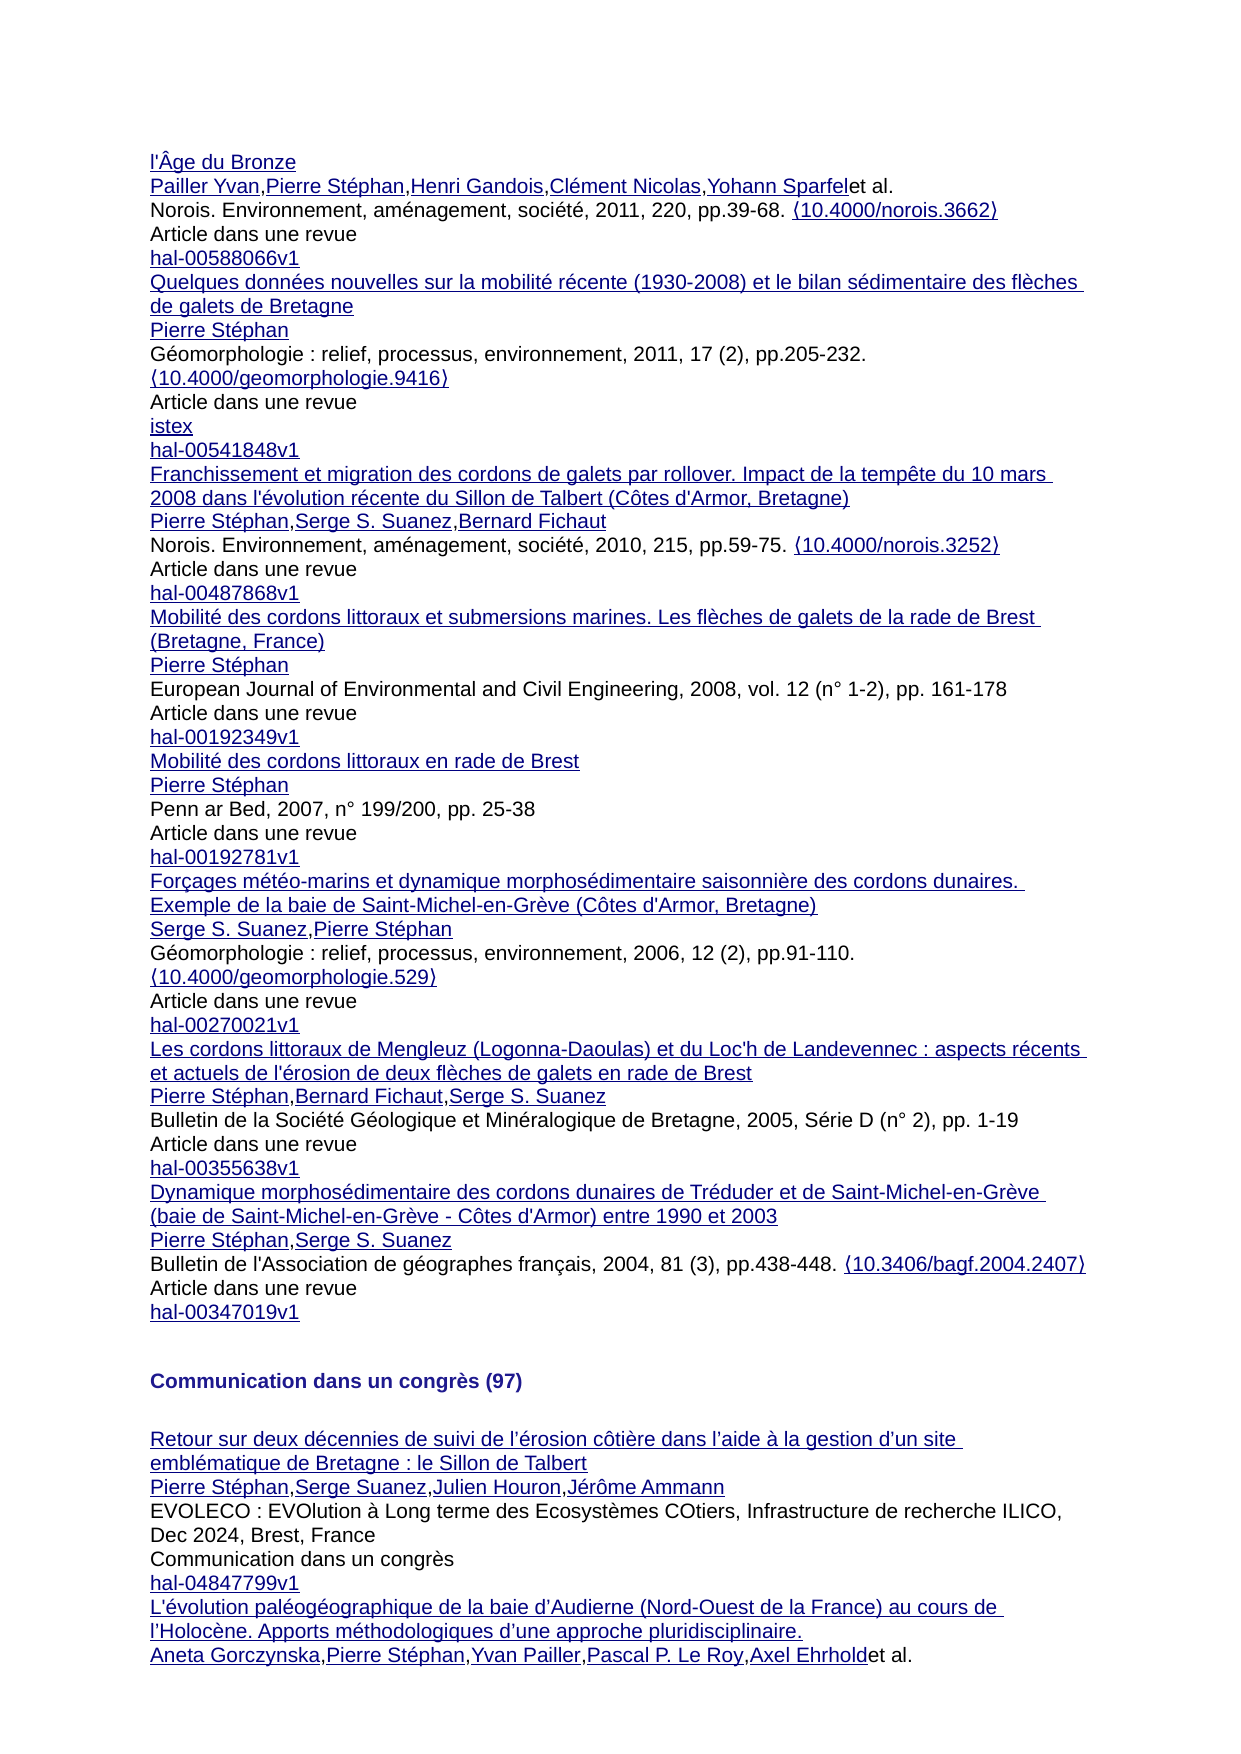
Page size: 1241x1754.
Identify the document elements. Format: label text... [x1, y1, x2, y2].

table_cell Mobilité des cordons littoraux et submersions marines. Les flèches de galets de la rade de Brest (Bretagne, France) Pierre Stéphan European Journal of Environmental and Civil Engineering, 2008, vol. 12 (n° 1-2), pp. 161-178 Article dans une revue hal-00192349v1 [150, 605, 1090, 749]
table_cell Dynamique morphosédimentaire des cordons dunaires de Tréduder et de Saint-Michel-en-Grève (baie de Saint-Michel-en-Grève - Côtes d'Armor) entre 1990 et 2003 Pierre Stéphan,Serge S. Suanez Bulletin de l'Association de géographes français, 2004, 81 (3), pp.438-448. ⟨10.3406/bagf.2004.2407⟩ Article dans une revue hal-00347019v1 [150, 1180, 1090, 1324]
table_cell Forçages météo-marins et dynamique morphosédimentaire saisonnière des cordons dunaires. Exemple de la baie de Saint-Michel-en-Grève (Côtes d'Armor, Bretagne) Serge S. Suanez,Pierre Stéphan Géomorphologie : relief, processus, environnement, 2006, 12 (2), pp.91-110. ⟨10.4000/geomorphologie.529⟩ Article dans une revue hal-00270021v1 [150, 869, 1090, 1036]
table_cell l'Âge du Bronze Pailler Yvan,Pierre Stéphan,Henri Gandois,Clément Nicolas,Yohann Sparfelet al. Norois. Environnement, aménagement, société, 2011, 220, pp.39-68. ⟨10.4000/norois.3662⟩ Article dans une revue hal-00588066v1 [150, 150, 1090, 270]
table_header Retour sur deux décennies de suivi de l’érosion côtière dans l’aide à la gestion d’un site emblématique de Bretagne : le Sillon de Talbert Pierre Stéphan,Serge Suanez,Julien Houron,Jérôme Ammann EVOLECO : EVOlution à Long terme des Ecosystèmes COtiers, Infrastructure de recherche ILICO, Dec 2024, Brest, France Communication dans un congrès hal-04847799v1 [150, 1427, 1090, 1595]
table_cell Quelques données nouvelles sur la mobilité récente (1930-2008) et le bilan sédimentaire des flèches de galets de Bretagne Pierre Stéphan Géomorphologie : relief, processus, environnement, 2011, 17 (2), pp.205-232. ⟨10.4000/geomorphologie.9416⟩ Article dans une revue istex hal-00541848v1 [150, 270, 1090, 461]
table_cell L'évolution paléogéographique de la baie d’Audierne (Nord-Ouest de la France) au cours de l’Holocène. Apports méthodologiques d’une approche pluridisciplinaire. Aneta Gorczynska,Pierre Stéphan,Yvan Pailler,Pascal P. Le Roy,Axel Ehrholdet al. [150, 1595, 1090, 1667]
table_cell Les cordons littoraux de Mengleuz (Logonna-Daoulas) et du Loc'h de Landevennec : aspects récents et actuels de l'érosion de deux flèches de galets en rade de Brest Pierre Stéphan,Bernard Fichaut,Serge S. Suanez Bulletin de la Société Géologique et Minéralogique de Bretagne, 2005, Série D (n° 2), pp. 1-19 Article dans une revue hal-00355638v1 [150, 1036, 1090, 1180]
table_cell Mobilité des cordons littoraux en rade de Brest Pierre Stéphan Penn ar Bed, 2007, n° 199/200, pp. 25-38 Article dans une revue hal-00192781v1 [150, 749, 1090, 869]
table_cell Franchissement et migration des cordons de galets par rollover. Impact de la tempête du 10 mars 2008 dans l'évolution récente du Sillon de Talbert (Côtes d'Armor, Bretagne) Pierre Stéphan,Serge S. Suanez,Bernard Fichaut Norois. Environnement, aménagement, société, 2010, 215, pp.59-75. ⟨10.4000/norois.3252⟩ Article dans une revue hal-00487868v1 [150, 461, 1090, 605]
subtitle Communication dans un congrès (97) [150, 1369, 1090, 1393]
